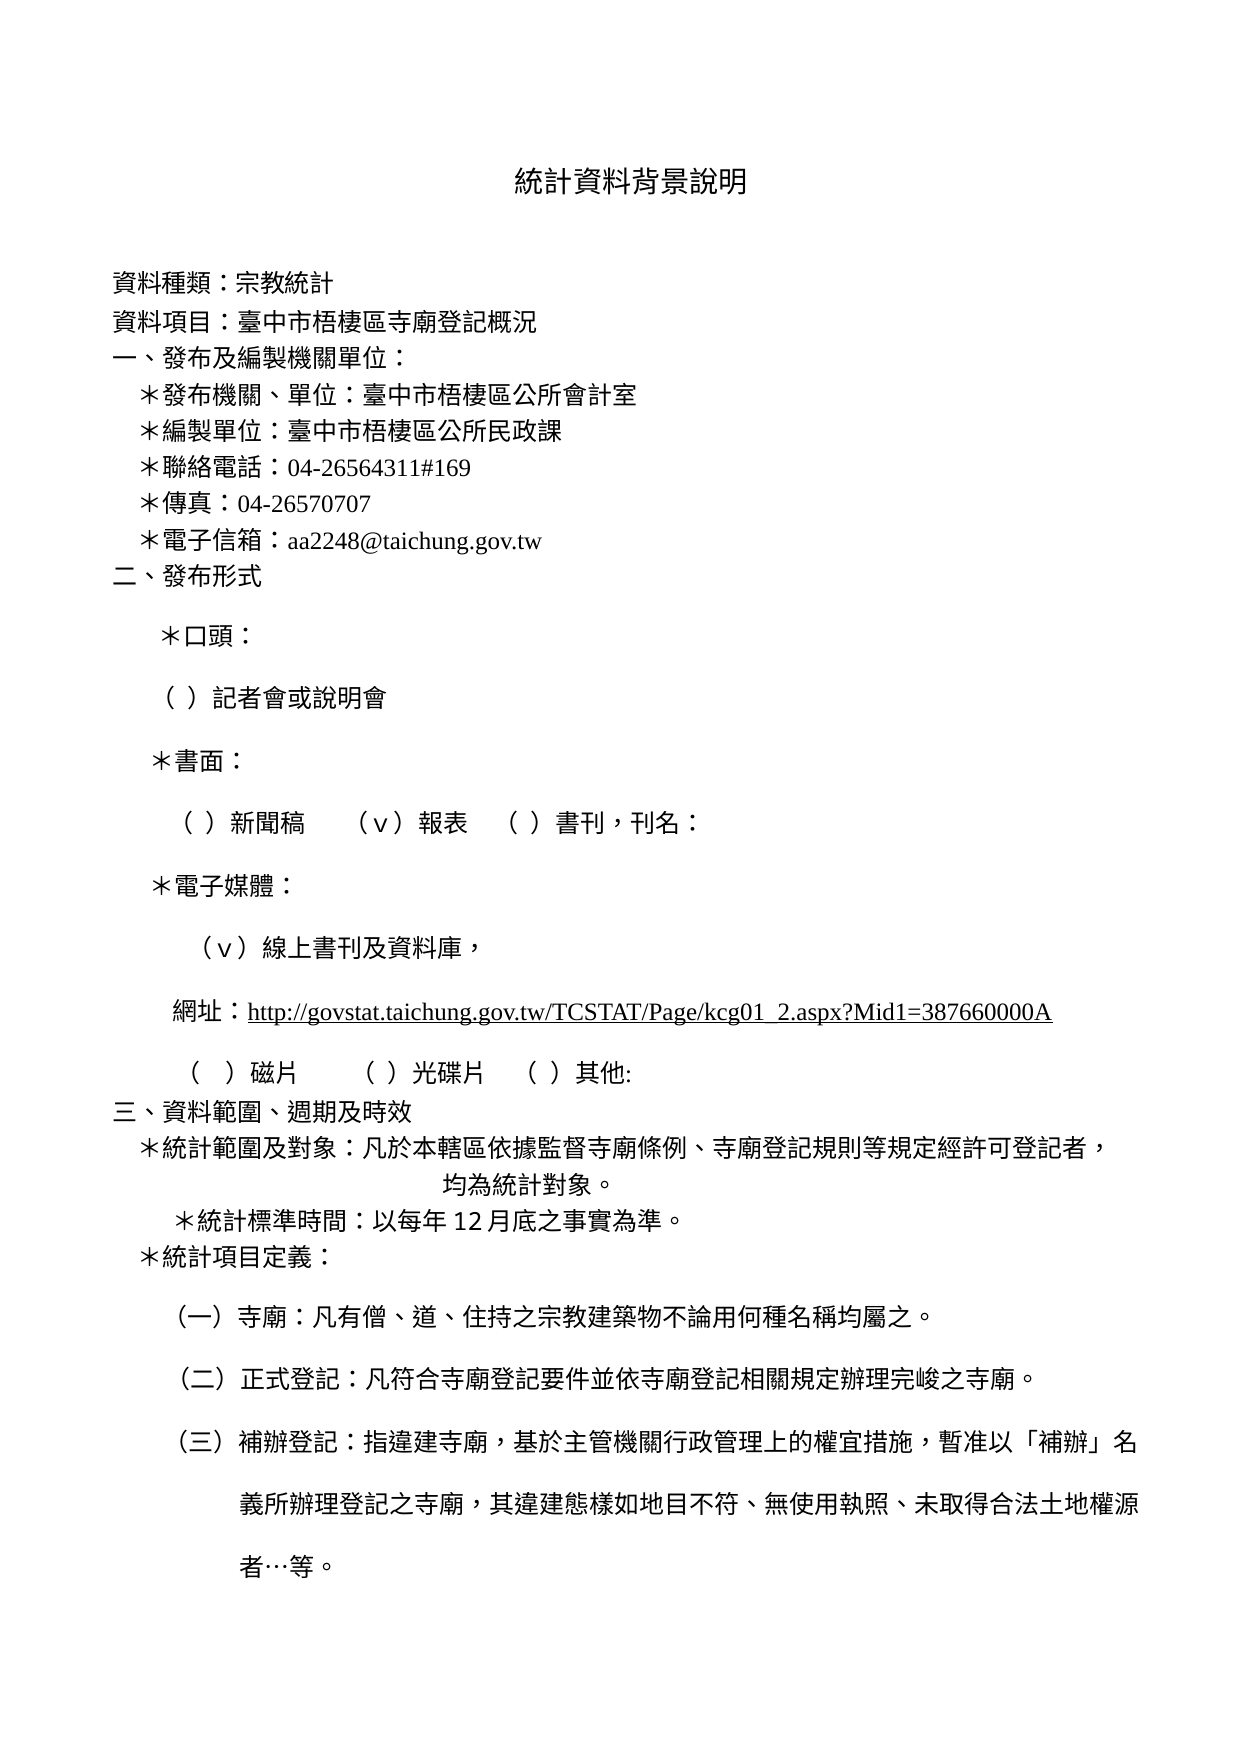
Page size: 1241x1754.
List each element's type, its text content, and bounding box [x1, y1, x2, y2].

text ＊電子信箱：aa2248@taichung.gov.tw [112, 520, 1144, 556]
text ＊口頭： [143, 593, 1144, 655]
text 三、資料範圍、週期及時效 [112, 1093, 1144, 1129]
text 均為統計對象。 [112, 1165, 1144, 1201]
text 網址：http://govstat.taichung.gov.tw/TCSTAT/Page/kcg01_2.aspx?Mid1=387660000A [112, 968, 1144, 1030]
text ＊統計項目定義： [112, 1238, 1144, 1274]
text 統計資料背景說明 [112, 158, 1144, 201]
text ＊發布機關、單位：臺中市梧棲區公所會計室 [112, 375, 1144, 411]
text （三）補辦登記：指違建寺廟，基於主管機關行政管理上的權宜措施，暫准以「補辦」名義所辦理登記之寺廟，其違建態樣如地目不符、無使用執照、未取得合法土地權源者…等。 [164, 1399, 1144, 1586]
text ＊編製單位：臺中市梧棲區公所民政課 [112, 411, 1144, 448]
text （ ）新聞稿 （ｖ）報表 （ ）書刊，刊名： [143, 780, 1144, 843]
text （ ）磁片 （ ）光碟片 （ ）其他: [112, 1030, 1178, 1093]
text ＊書面： [143, 718, 1144, 780]
text ＊統計標準時間：以每年12月底之事實為準。 [112, 1201, 1144, 1238]
text （一）寺廟：凡有僧、道、住持之宗教建築物不論用何種名稱均屬之。 [113, 1274, 1144, 1336]
text ＊電子媒體： [143, 843, 1144, 905]
text 一、發布及編製機關單位： [112, 339, 1144, 375]
text ＊聯絡電話：04-26564311#169 [112, 448, 1144, 484]
text （ ）記者會或說明會 [112, 655, 1144, 718]
text 資料項目：臺中市梧棲區寺廟登記概況 [112, 303, 1144, 339]
text （二）正式登記：凡符合寺廟登記要件並依寺廟登記相關規定辦理完峻之寺廟。 [113, 1336, 1144, 1399]
text ＊傳真：04-26570707 [112, 484, 1144, 520]
text ＊統計範圍及對象：凡於本轄區依據監督寺廟條例、寺廟登記規則等規定經許可登記者， [112, 1129, 1144, 1165]
text （ｖ）線上書刊及資料庫， [187, 905, 1144, 968]
text 資料種類：宗教統計 [112, 240, 1144, 303]
text 二、發布形式 [112, 556, 1144, 593]
